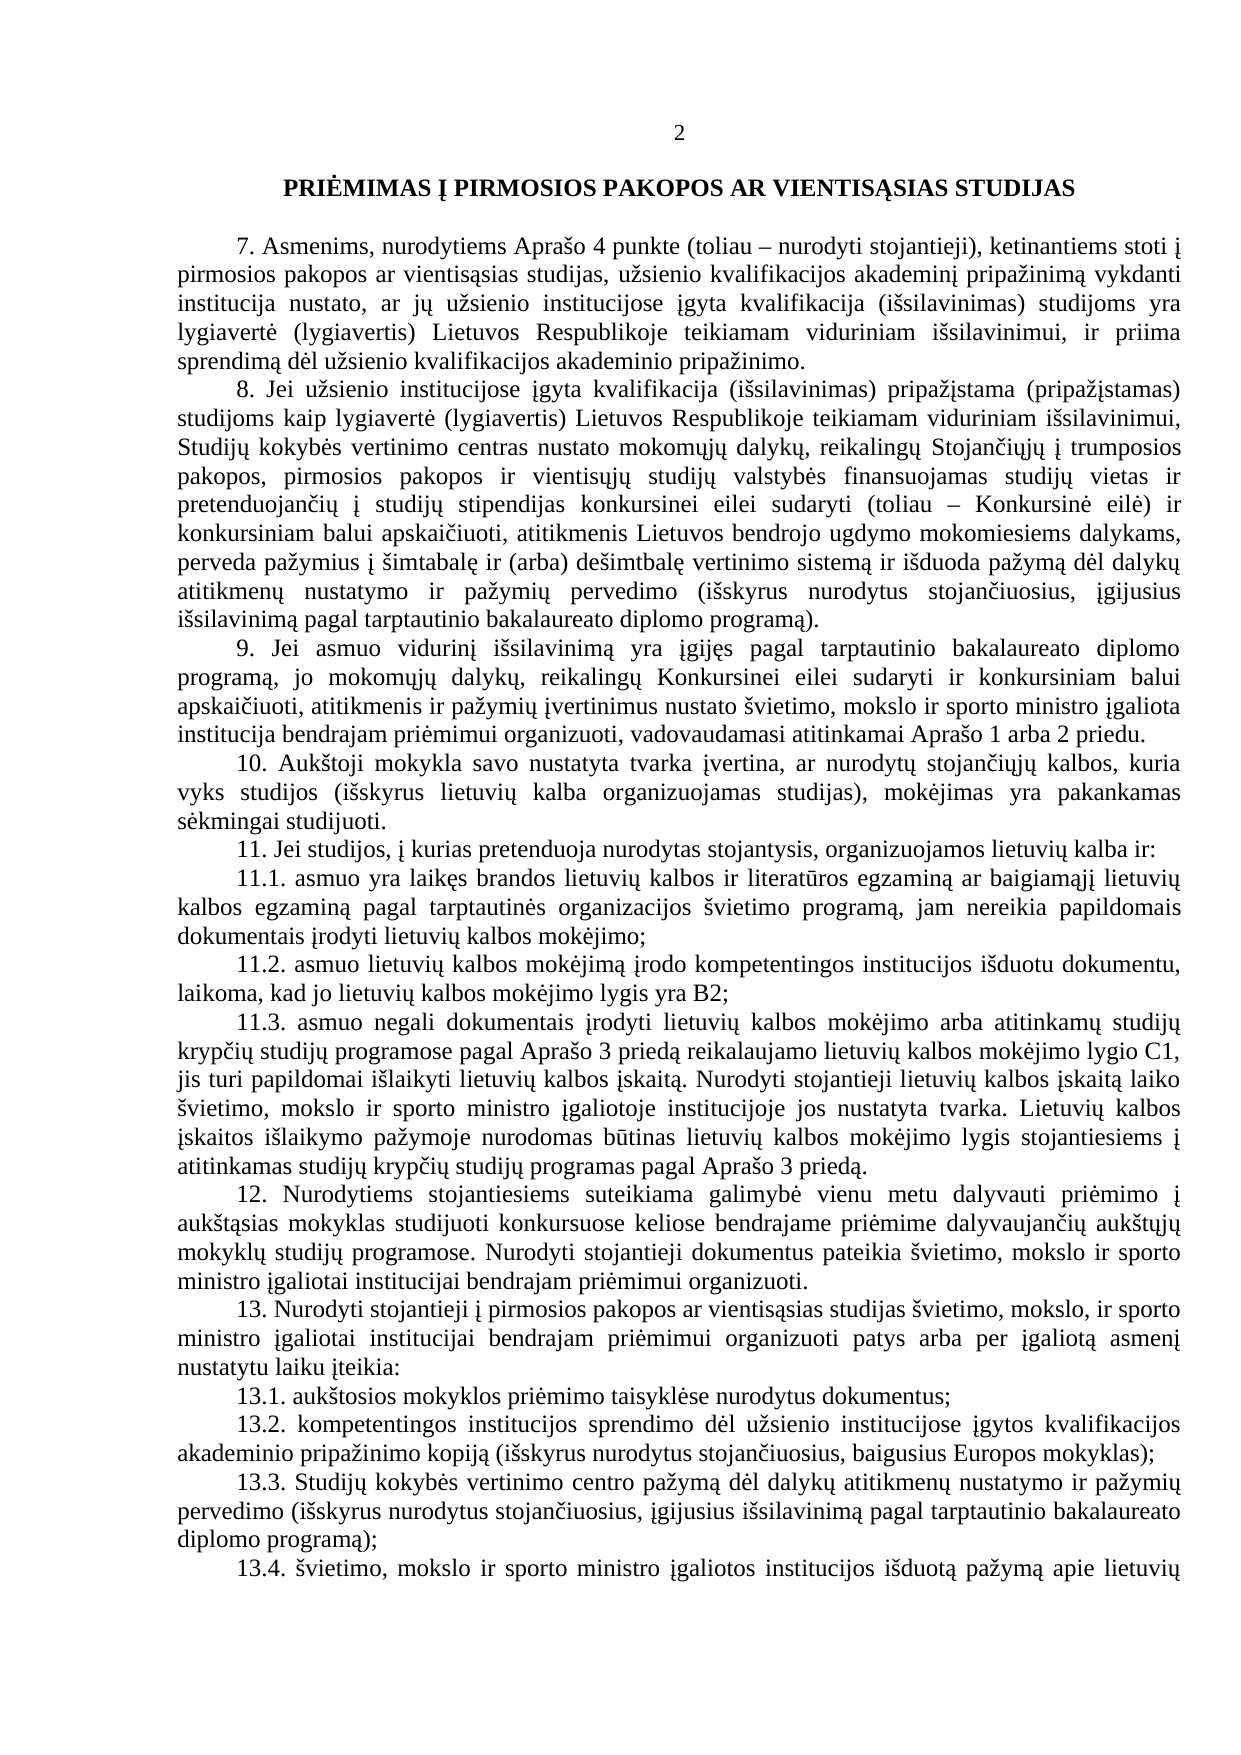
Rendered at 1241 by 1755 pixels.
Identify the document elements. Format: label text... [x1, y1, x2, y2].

text 10. Aukštoji mokykla savo nustatyta tvarka įvertina, ar nurodytų stojančiųjų kalbos, kuria vyks studijos (išskyrus lietuvių kalba organizuojamas studijas), mokėjimas yra pakankamas sėkmingai studijuoti. [177, 748, 1182, 834]
text 13. Nurodyti stojantieji į pirmosios pakopos ar vientisąsias studijas švietimo, mokslo, ir sporto ministro įgaliotai institucijai bendrajam priėmimui organizuoti patys arba per įgaliotą asmenį nustatytu laiku įteikia: [177, 1294, 1182, 1381]
text 11.2. asmuo lietuvių kalbos mokėjimą įrodo kompetentingos institucijos išduotu dokumentu, laikoma, kad jo lietuvių kalbos mokėjimo lygis yra B2; [177, 949, 1182, 1007]
text 13.4. švietimo, mokslo ir sporto ministro įgaliotos institucijos išduotą pažymą apie lietuvių [177, 1553, 1182, 1582]
text 8. Jei užsienio institucijose įgyta kvalifikacija (išsilavinimas) pripažįstama (pripažįstamas) studijoms kaip lygiavertė (lygiavertis) Lietuvos Respublikoje teikiamam viduriniam išsilavinimui, Studijų kokybės vertinimo centras nustato mokomųjų dalykų, reikalingų Stojančiųjų į trumposios pakopos, pirmosios pakopos ir vientisųjų studijų valstybės finansuojamas studijų vietas ir pretenduojančių į studijų stipendijas konkursinei eilei sudaryti (toliau – Konkursinė eilė) ir konkursiniam balui apskaičiuoti, atitikmenis Lietuvos bendrojo ugdymo mokomiesiems dalykams, perveda pažymius į šimtabalę ir (arba) dešimtbalę vertinimo sistemą ir išduoda pažymą dėl dalykų atitikmenų nustatymo ir pažymių pervedimo (išskyrus nurodytus stojančiuosius, įgijusius išsilavinimą pagal tarptautinio bakalaureato diplomo programą). [177, 374, 1182, 633]
text 13.3. Studijų kokybės vertinimo centro pažymą dėl dalykų atitikmenų nustatymo ir pažymių pervedimo (išskyrus nurodytus stojančiuosius, įgijusius išsilavinimą pagal tarptautinio bakalaureato diplomo programą); [177, 1467, 1182, 1553]
text 12. Nurodytiems stojantiesiems suteikiama galimybė vienu metu dalyvauti priėmimo į aukštąsias mokyklas studijuoti konkursuose keliose bendrajame priėmime dalyvaujančių aukštųjų mokyklų studijų programose. Nurodyti stojantieji dokumentus pateikia švietimo, mokslo ir sporto ministro įgaliotai institucijai bendrajam priėmimui organizuoti. [177, 1179, 1182, 1294]
text 9. Jei asmuo vidurinį išsilavinimą yra įgijęs pagal tarptautinio bakalaureato diplomo programą, jo mokomųjų dalykų, reikalingų Konkursinei eilei sudaryti ir konkursiniam balui apskaičiuoti, atitikmenis ir pažymių įvertinimus nustato švietimo, mokslo ir sporto ministro įgaliota institucija bendrajam priėmimui organizuoti, vadovaudamasi atitinkamai Aprašo 1 arba 2 priedu. [177, 633, 1182, 748]
text 11.3. asmuo negali dokumentais įrodyti lietuvių kalbos mokėjimo arba atitinkamų studijų krypčių studijų programose pagal Aprašo 3 priedą reikalaujamo lietuvių kalbos mokėjimo lygio C1, jis turi papildomai išlaikyti lietuvių kalbos įskaitą. Nurodyti stojantieji lietuvių kalbos įskaitą laiko švietimo, mokslo ir sporto ministro įgaliotoje institucijoje jos nustatyta tvarka. Lietuvių kalbos įskaitos išlaikymo pažymoje nurodomas būtinas lietuvių kalbos mokėjimo lygis stojantiesiems į atitinkamas studijų krypčių studijų programas pagal Aprašo 3 priedą. [177, 1007, 1182, 1179]
text 13.2. kompetentingos institucijos sprendimo dėl užsienio institucijose įgytos kvalifikacijos akademinio pripažinimo kopiją (išskyrus nurodytus stojančiuosius, baigusius Europos mokyklas); [177, 1409, 1182, 1467]
text 11. Jei studijos, į kurias pretenduoja nurodytas stojantysis, organizuojamos lietuvių kalba ir: [177, 834, 1182, 863]
text 7. Asmenims, nurodytiems Aprašo 4 punkte (toliau – nurodyti stojantieji), ketinantiems stoti į pirmosios pakopos ar vientisąsias studijas, užsienio kvalifikacijos akademinį pripažinimą vykdanti institucija nustato, ar jų užsienio institucijose įgyta kvalifikacija (išsilavinimas) studijoms yra lygiavertė (lygiavertis) Lietuvos Respublikoje teikiamam viduriniam išsilavinimui, ir priima sprendimą dėl užsienio kvalifikacijos akademinio pripažinimo. [177, 231, 1182, 374]
text 11.1. asmuo yra laikęs brandos lietuvių kalbos ir literatūros egzaminą ar baigiamąjį lietuvių kalbos egzaminą pagal tarptautinės organizacijos švietimo programą, jam nereikia papildomais dokumentais įrodyti lietuvių kalbos mokėjimo; [177, 863, 1182, 949]
text PRIĖMIMAS Į PIRMOSIOS PAKOPOS AR VIENTISąsias STUDIJas [177, 173, 1182, 202]
text 13.1. aukštosios mokyklos priėmimo taisyklėse nurodytus dokumentus; [177, 1381, 1182, 1409]
